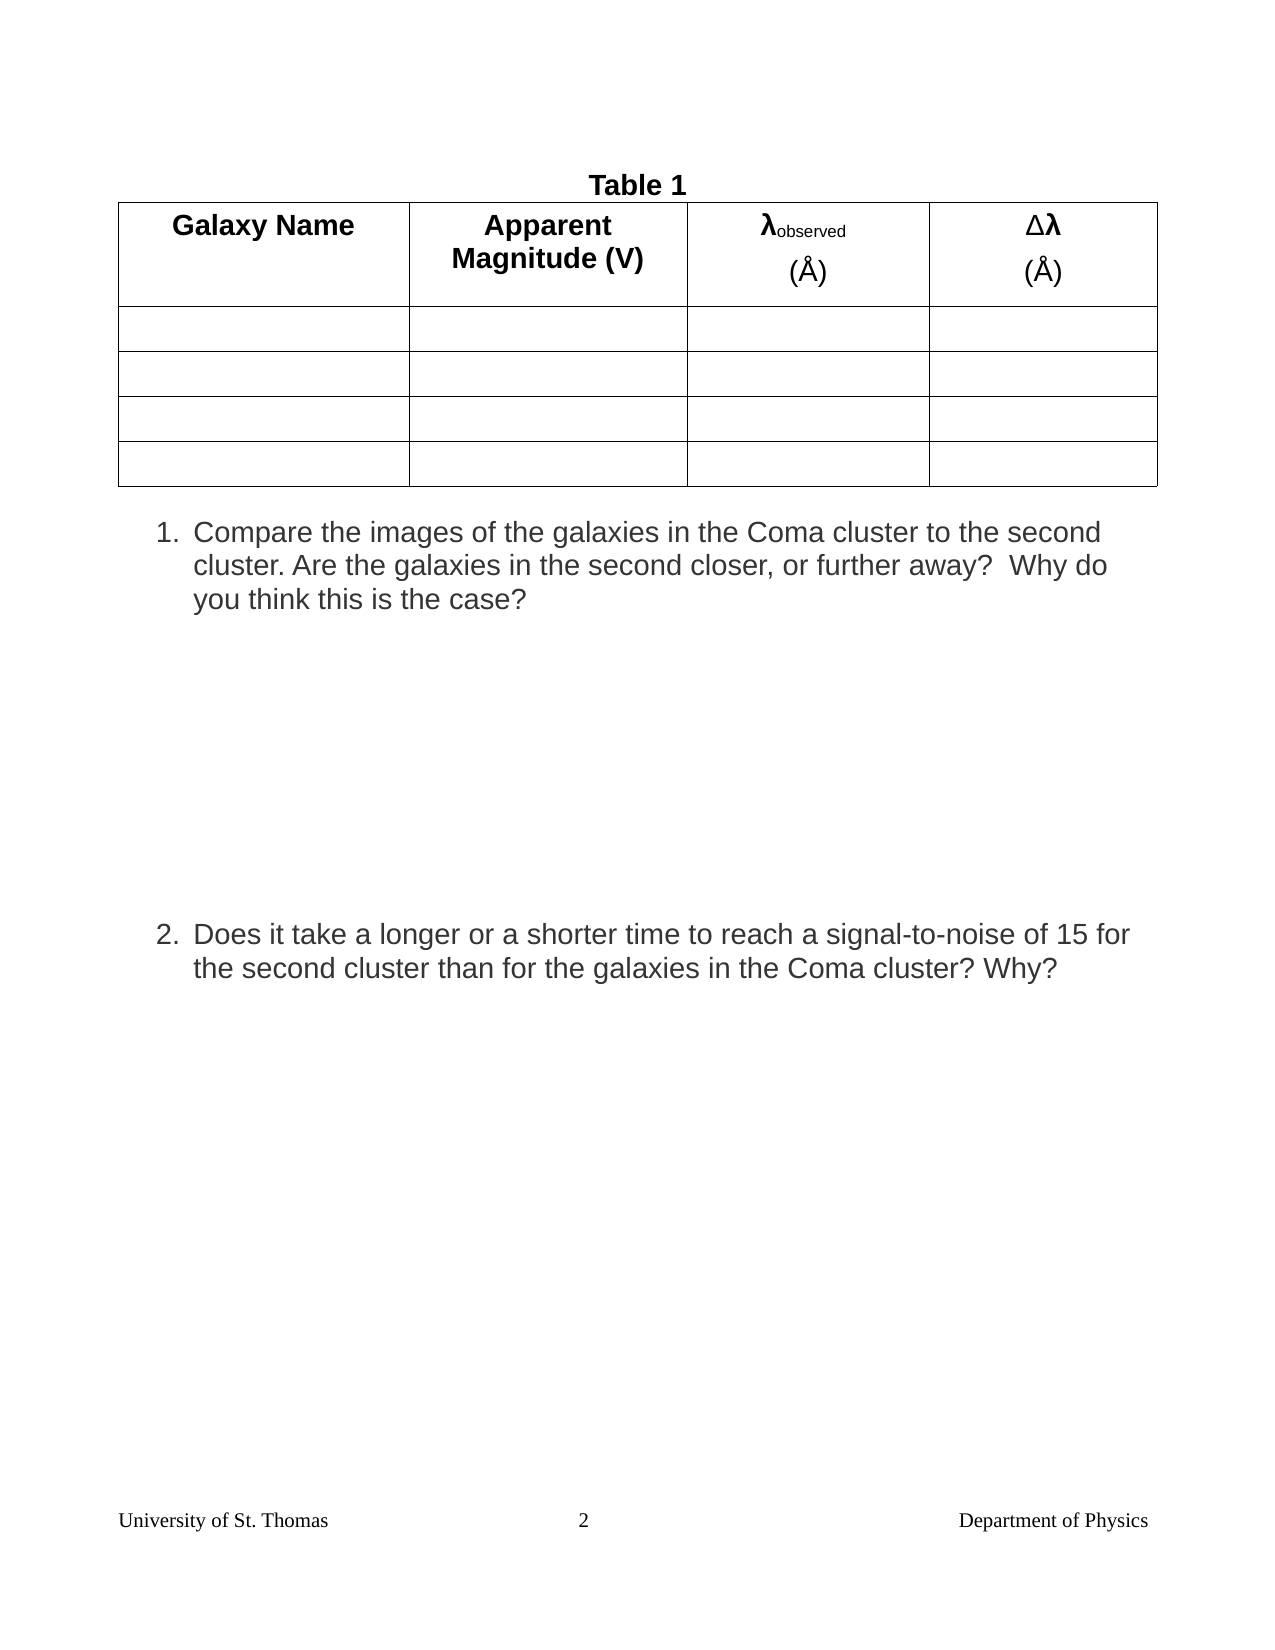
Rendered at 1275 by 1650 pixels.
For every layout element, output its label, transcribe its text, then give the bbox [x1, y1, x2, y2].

table_header Galaxy Name [119, 203, 409, 306]
table_header Apparent Magnitude (V) [410, 203, 687, 306]
table_header λobserved (Å) [688, 203, 929, 306]
table_cell [119, 307, 409, 351]
table_cell [410, 442, 687, 486]
table_cell [930, 352, 1157, 396]
table_header Δλ (Å) [930, 203, 1157, 306]
table_cell [930, 307, 1157, 351]
table_cell [688, 442, 929, 486]
text Table 1 [118, 168, 1157, 202]
table_cell [119, 397, 409, 441]
table_cell [688, 307, 929, 351]
table_cell [119, 352, 409, 396]
list Compare the images of the galaxies in the Coma cluster to the second cluster. Are the galaxies in the second closer, or further away? Why do you think this is the case? [156, 515, 1157, 616]
table_cell [410, 307, 687, 351]
table_cell [930, 397, 1157, 441]
table_cell [119, 442, 409, 486]
table_cell [688, 397, 929, 441]
table_cell [930, 442, 1157, 486]
table_cell [410, 397, 687, 441]
table_cell [410, 352, 687, 396]
table_cell [688, 352, 929, 396]
list Does it take a longer or a shorter time to reach a signal-to-noise of 15 for the second cluster than for the galaxies in the Coma cluster? Why? [156, 917, 1157, 984]
